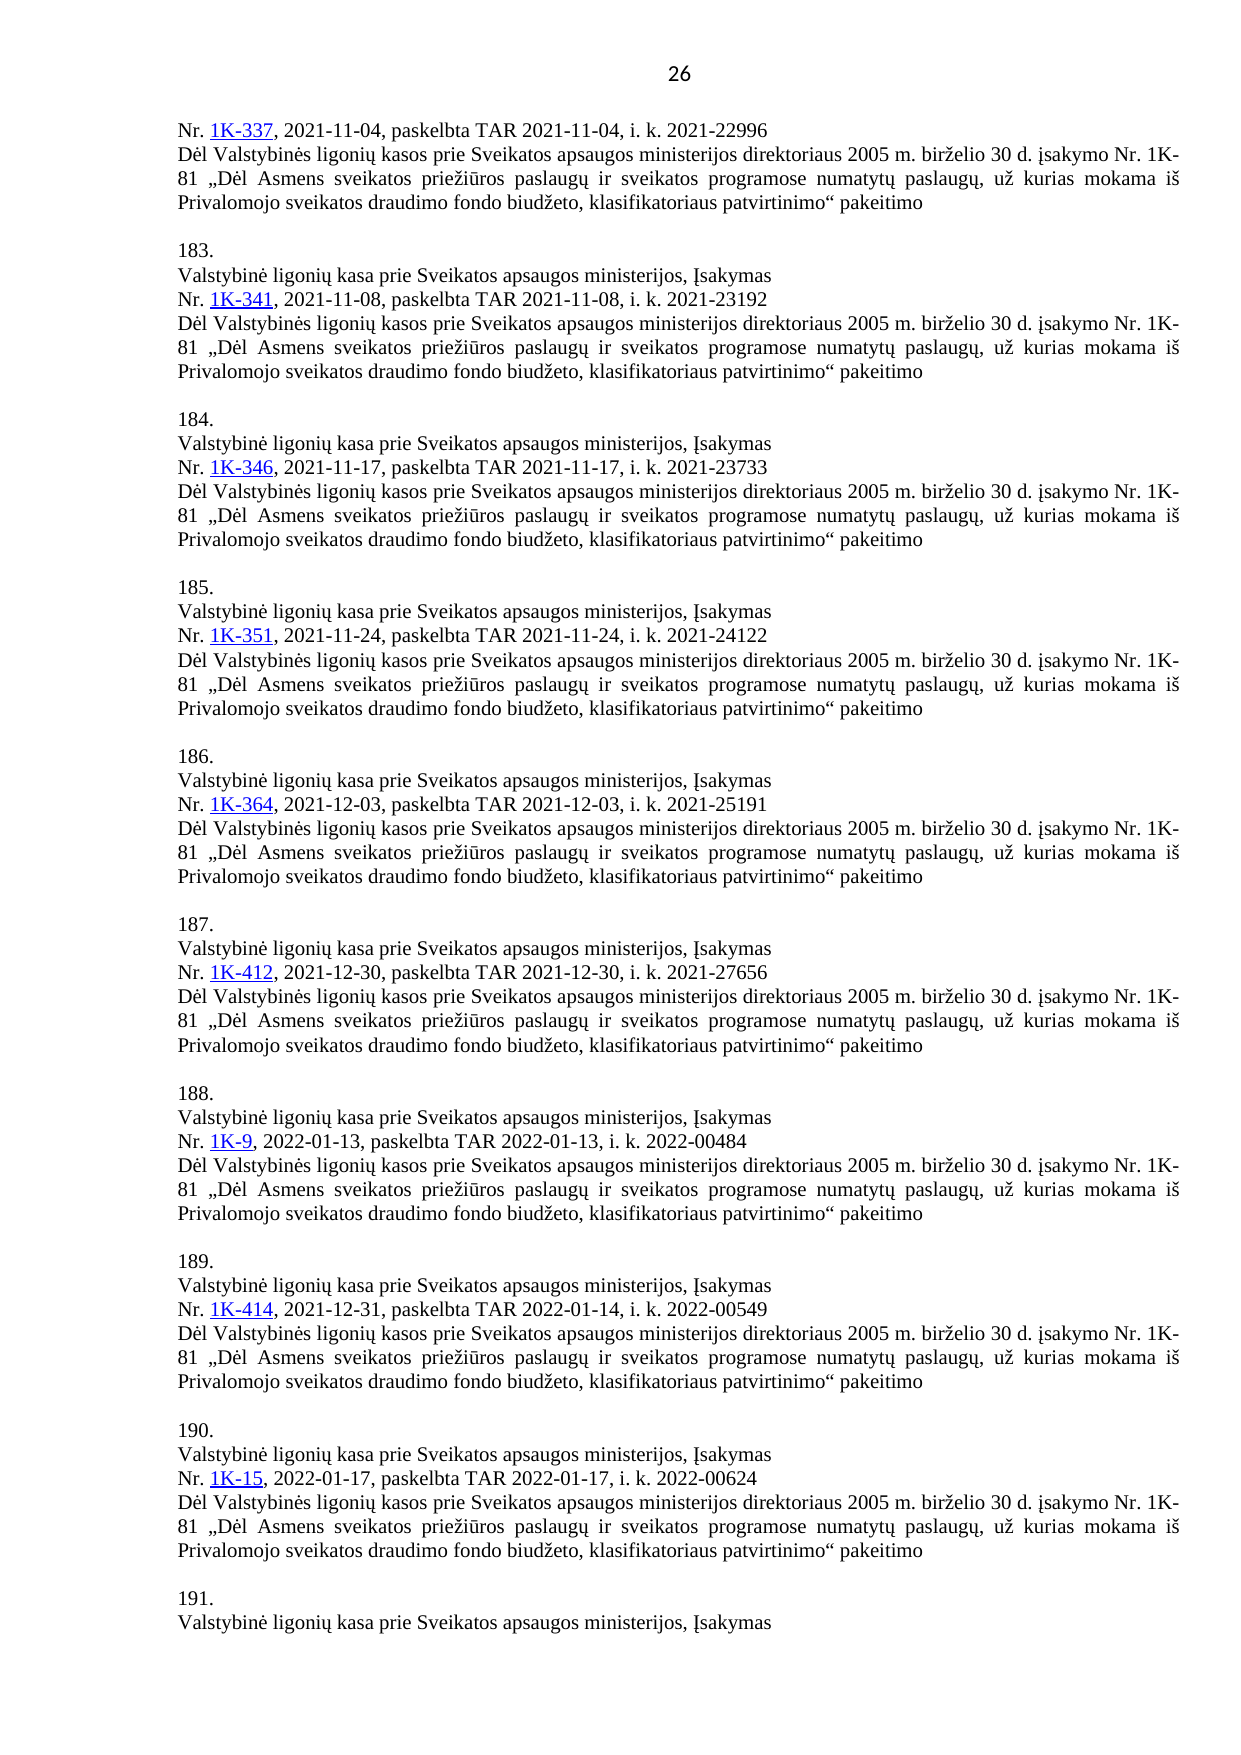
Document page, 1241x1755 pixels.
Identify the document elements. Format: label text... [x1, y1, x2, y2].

text 189. [177, 1249, 1181, 1273]
text Valstybinė ligonių kasa prie Sveikatos apsaugos ministerijos, Įsakymas [177, 1442, 1181, 1466]
text 183. [177, 238, 1181, 262]
text 190. [177, 1417, 1181, 1442]
text 188. [177, 1081, 1181, 1105]
text Nr. 1K-341, 2021-11-08, paskelbta TAR 2021-11-08, i. k. 2021-23192 [177, 287, 1181, 311]
text Nr. 1K-412, 2021-12-30, paskelbta TAR 2021-12-30, i. k. 2021-27656 [177, 960, 1181, 984]
text Dėl Valstybinės ligonių kasos prie Sveikatos apsaugos ministerijos direktoriaus 2005 m. birželio 30 d. įsakymo Nr. 1K-81 „Dėl Asmens sveikatos priežiūros paslaugų ir sveikatos programose numatytų paslaugų, už kurias mokama iš Privalomojo sveikatos draudimo fondo biudžeto, klasifikatoriaus patvirtinimo“ pakeitimo [177, 1321, 1181, 1393]
text Dėl Valstybinės ligonių kasos prie Sveikatos apsaugos ministerijos direktoriaus 2005 m. birželio 30 d. įsakymo Nr. 1K-81 „Dėl Asmens sveikatos priežiūros paslaugų ir sveikatos programose numatytų paslaugų, už kurias mokama iš Privalomojo sveikatos draudimo fondo biudžeto, klasifikatoriaus patvirtinimo“ pakeitimo [177, 1153, 1181, 1225]
text Dėl Valstybinės ligonių kasos prie Sveikatos apsaugos ministerijos direktoriaus 2005 m. birželio 30 d. įsakymo Nr. 1K-81 „Dėl Asmens sveikatos priežiūros paslaugų ir sveikatos programose numatytų paslaugų, už kurias mokama iš Privalomojo sveikatos draudimo fondo biudžeto, klasifikatoriaus patvirtinimo“ pakeitimo [177, 647, 1181, 720]
text 187. [177, 912, 1181, 936]
text Nr. 1K-15, 2022-01-17, paskelbta TAR 2022-01-17, i. k. 2022-00624 [177, 1466, 1181, 1490]
text Dėl Valstybinės ligonių kasos prie Sveikatos apsaugos ministerijos direktoriaus 2005 m. birželio 30 d. įsakymo Nr. 1K-81 „Dėl Asmens sveikatos priežiūros paslaugų ir sveikatos programose numatytų paslaugų, už kurias mokama iš Privalomojo sveikatos draudimo fondo biudžeto, klasifikatoriaus patvirtinimo“ pakeitimo [177, 816, 1181, 888]
text Valstybinė ligonių kasa prie Sveikatos apsaugos ministerijos, Įsakymas [177, 1610, 1181, 1634]
text Valstybinė ligonių kasa prie Sveikatos apsaugos ministerijos, Įsakymas [177, 1273, 1181, 1297]
text Valstybinė ligonių kasa prie Sveikatos apsaugos ministerijos, Įsakymas [177, 262, 1181, 287]
text 191. [177, 1586, 1181, 1610]
text Nr. 1K-351, 2021-11-24, paskelbta TAR 2021-11-24, i. k. 2021-24122 [177, 623, 1181, 647]
text Dėl Valstybinės ligonių kasos prie Sveikatos apsaugos ministerijos direktoriaus 2005 m. birželio 30 d. įsakymo Nr. 1K-81 „Dėl Asmens sveikatos priežiūros paslaugų ir sveikatos programose numatytų paslaugų, už kurias mokama iš Privalomojo sveikatos draudimo fondo biudžeto, klasifikatoriaus patvirtinimo“ pakeitimo [177, 479, 1181, 551]
text 185. [177, 575, 1181, 599]
text Nr. 1K-9, 2022-01-13, paskelbta TAR 2022-01-13, i. k. 2022-00484 [177, 1129, 1181, 1153]
text Dėl Valstybinės ligonių kasos prie Sveikatos apsaugos ministerijos direktoriaus 2005 m. birželio 30 d. įsakymo Nr. 1K-81 „Dėl Asmens sveikatos priežiūros paslaugų ir sveikatos programose numatytų paslaugų, už kurias mokama iš Privalomojo sveikatos draudimo fondo biudžeto, klasifikatoriaus patvirtinimo“ pakeitimo [177, 984, 1181, 1057]
text Dėl Valstybinės ligonių kasos prie Sveikatos apsaugos ministerijos direktoriaus 2005 m. birželio 30 d. įsakymo Nr. 1K-81 „Dėl Asmens sveikatos priežiūros paslaugų ir sveikatos programose numatytų paslaugų, už kurias mokama iš Privalomojo sveikatos draudimo fondo biudžeto, klasifikatoriaus patvirtinimo“ pakeitimo [177, 142, 1181, 214]
text Valstybinė ligonių kasa prie Sveikatos apsaugos ministerijos, Įsakymas [177, 599, 1181, 623]
text 184. [177, 407, 1181, 431]
text Valstybinė ligonių kasa prie Sveikatos apsaugos ministerijos, Įsakymas [177, 1105, 1181, 1129]
text Valstybinė ligonių kasa prie Sveikatos apsaugos ministerijos, Įsakymas [177, 936, 1181, 960]
text 186. [177, 744, 1181, 768]
text Nr. 1K-364, 2021-12-03, paskelbta TAR 2021-12-03, i. k. 2021-25191 [177, 792, 1181, 816]
text Nr. 1K-346, 2021-11-17, paskelbta TAR 2021-11-17, i. k. 2021-23733 [177, 455, 1181, 479]
text Nr. 1K-337, 2021-11-04, paskelbta TAR 2021-11-04, i. k. 2021-22996 [177, 118, 1181, 142]
text Valstybinė ligonių kasa prie Sveikatos apsaugos ministerijos, Įsakymas [177, 431, 1181, 455]
text Dėl Valstybinės ligonių kasos prie Sveikatos apsaugos ministerijos direktoriaus 2005 m. birželio 30 d. įsakymo Nr. 1K-81 „Dėl Asmens sveikatos priežiūros paslaugų ir sveikatos programose numatytų paslaugų, už kurias mokama iš Privalomojo sveikatos draudimo fondo biudžeto, klasifikatoriaus patvirtinimo“ pakeitimo [177, 1490, 1181, 1562]
text Valstybinė ligonių kasa prie Sveikatos apsaugos ministerijos, Įsakymas [177, 768, 1181, 792]
text Dėl Valstybinės ligonių kasos prie Sveikatos apsaugos ministerijos direktoriaus 2005 m. birželio 30 d. įsakymo Nr. 1K-81 „Dėl Asmens sveikatos priežiūros paslaugų ir sveikatos programose numatytų paslaugų, už kurias mokama iš Privalomojo sveikatos draudimo fondo biudžeto, klasifikatoriaus patvirtinimo“ pakeitimo [177, 311, 1181, 383]
text Nr. 1K-414, 2021-12-31, paskelbta TAR 2022-01-14, i. k. 2022-00549 [177, 1297, 1181, 1321]
